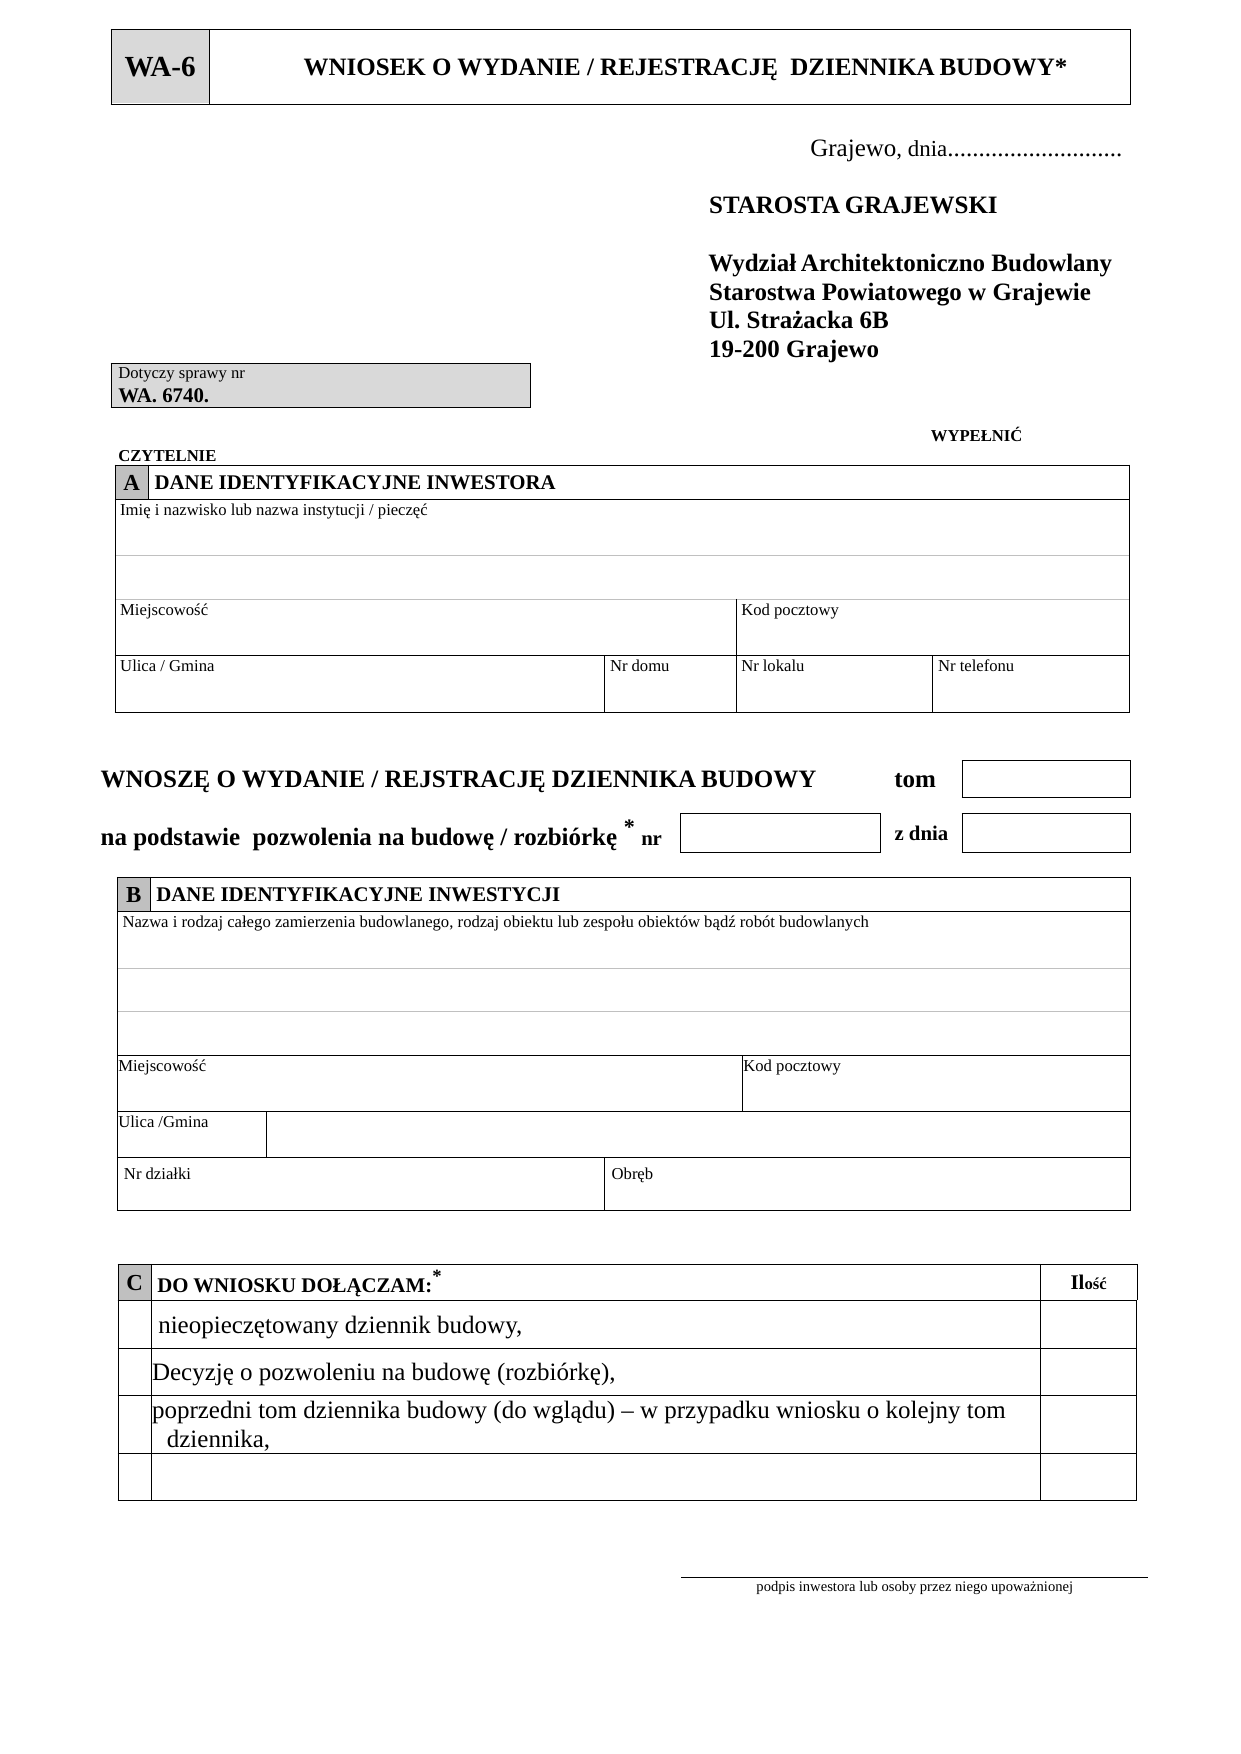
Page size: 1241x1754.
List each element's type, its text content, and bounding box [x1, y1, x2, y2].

table_cell [681, 814, 880, 852]
table_header WA-6 [112, 30, 209, 103]
table_header Dotyczy sprawy nr WA. 6740. [112, 364, 530, 407]
table_header A [116, 466, 148, 499]
table_cell [118, 1012, 1130, 1055]
table_cell Nr telefonu [933, 656, 1129, 711]
table_cell Miejscowość [118, 1056, 742, 1111]
table_cell [119, 1396, 151, 1453]
table_header B [118, 878, 150, 911]
table_cell [1041, 1454, 1136, 1500]
table_cell [1041, 1396, 1136, 1453]
table_cell z dnia [881, 813, 962, 852]
table_cell Nr domu [605, 656, 736, 711]
text WYPEŁNIĆ CZYTELNIE [118, 426, 1122, 464]
table_cell poprzedni tom dziennika budowy (do wglądu) – w przypadku wniosku o kolejny tom dziennika, [152, 1396, 1040, 1453]
table_cell podpis inwestora lub osoby przez niego upoważnionej [689, 1578, 1141, 1610]
table_cell [118, 969, 1130, 1011]
table_header DO WNIOSKU DOŁĄCZAM:* [152, 1265, 1040, 1300]
table_header [963, 761, 1130, 797]
table_header nieopieczętowany dziennik budowy, [152, 1301, 1040, 1347]
table_cell [1041, 1349, 1136, 1395]
table_cell Kod pocztowy [737, 600, 1129, 655]
table_header Ilość [1041, 1265, 1137, 1300]
text STAROSTA GRAJEWSKI [118, 190, 1122, 219]
table_header WNOSZĘ O WYDANIE / REJSTRACJĘ DZIENNIKA BUDOWY [93, 760, 868, 797]
table_header tom [868, 760, 962, 797]
table_cell Obręb [605, 1158, 1130, 1210]
table_cell [681, 1578, 688, 1610]
table_cell Nazwa i rodzaj całego zamierzenia budowlanego, rodzaj obiektu lub zespołu obiektów bądź robót budowlanych [118, 912, 1130, 967]
text Wydział Architektoniczno Budowlany [634, 248, 1122, 277]
table_cell na podstawie pozwolenia na budowę / rozbiórkę * nr [93, 813, 680, 852]
text 19-200 Grajewo [118, 334, 1122, 363]
table_cell [93, 797, 1131, 813]
text Grajewo, dnia............................ [118, 105, 1122, 162]
table_cell [119, 1454, 151, 1500]
table_cell [1141, 1578, 1148, 1610]
text Starostwa Powiatowego w Grajewie [118, 277, 1122, 305]
table_header C [119, 1265, 151, 1300]
text Ul. Strażacka 6B [118, 305, 1122, 334]
table_cell Imię i nazwisko lub nazwa instytucji / pieczęć [116, 500, 1129, 555]
table_cell Nr lokalu [737, 656, 932, 711]
table_header [681, 1558, 1148, 1577]
table_cell [119, 1349, 151, 1395]
table_header [1041, 1301, 1136, 1347]
table_cell Miejscowość [116, 600, 736, 655]
table_cell Decyzję o pozwoleniu na budowę (rozbiórkę), [152, 1349, 1040, 1395]
table_cell [963, 814, 1130, 852]
table_cell Ulica /Gmina [118, 1112, 266, 1157]
table_cell Kod pocztowy [743, 1056, 1130, 1111]
table_header DANE IDENTYFIKACYJNE INWESTYCJI [151, 878, 1130, 911]
table_cell [267, 1112, 1130, 1157]
table_cell [116, 556, 1129, 599]
table_header [119, 1301, 151, 1347]
table_cell [152, 1454, 1040, 1500]
table_header DANE IDENTYFIKACYJNE INWESTORA [149, 466, 1129, 499]
table_cell Ulica / Gmina [116, 656, 604, 711]
table_header WNIOSEK O WYDANIE / REJESTRACJĘ DZIENNIKA BUDOWY* [210, 30, 1130, 103]
table_cell Nr działki [118, 1158, 604, 1210]
